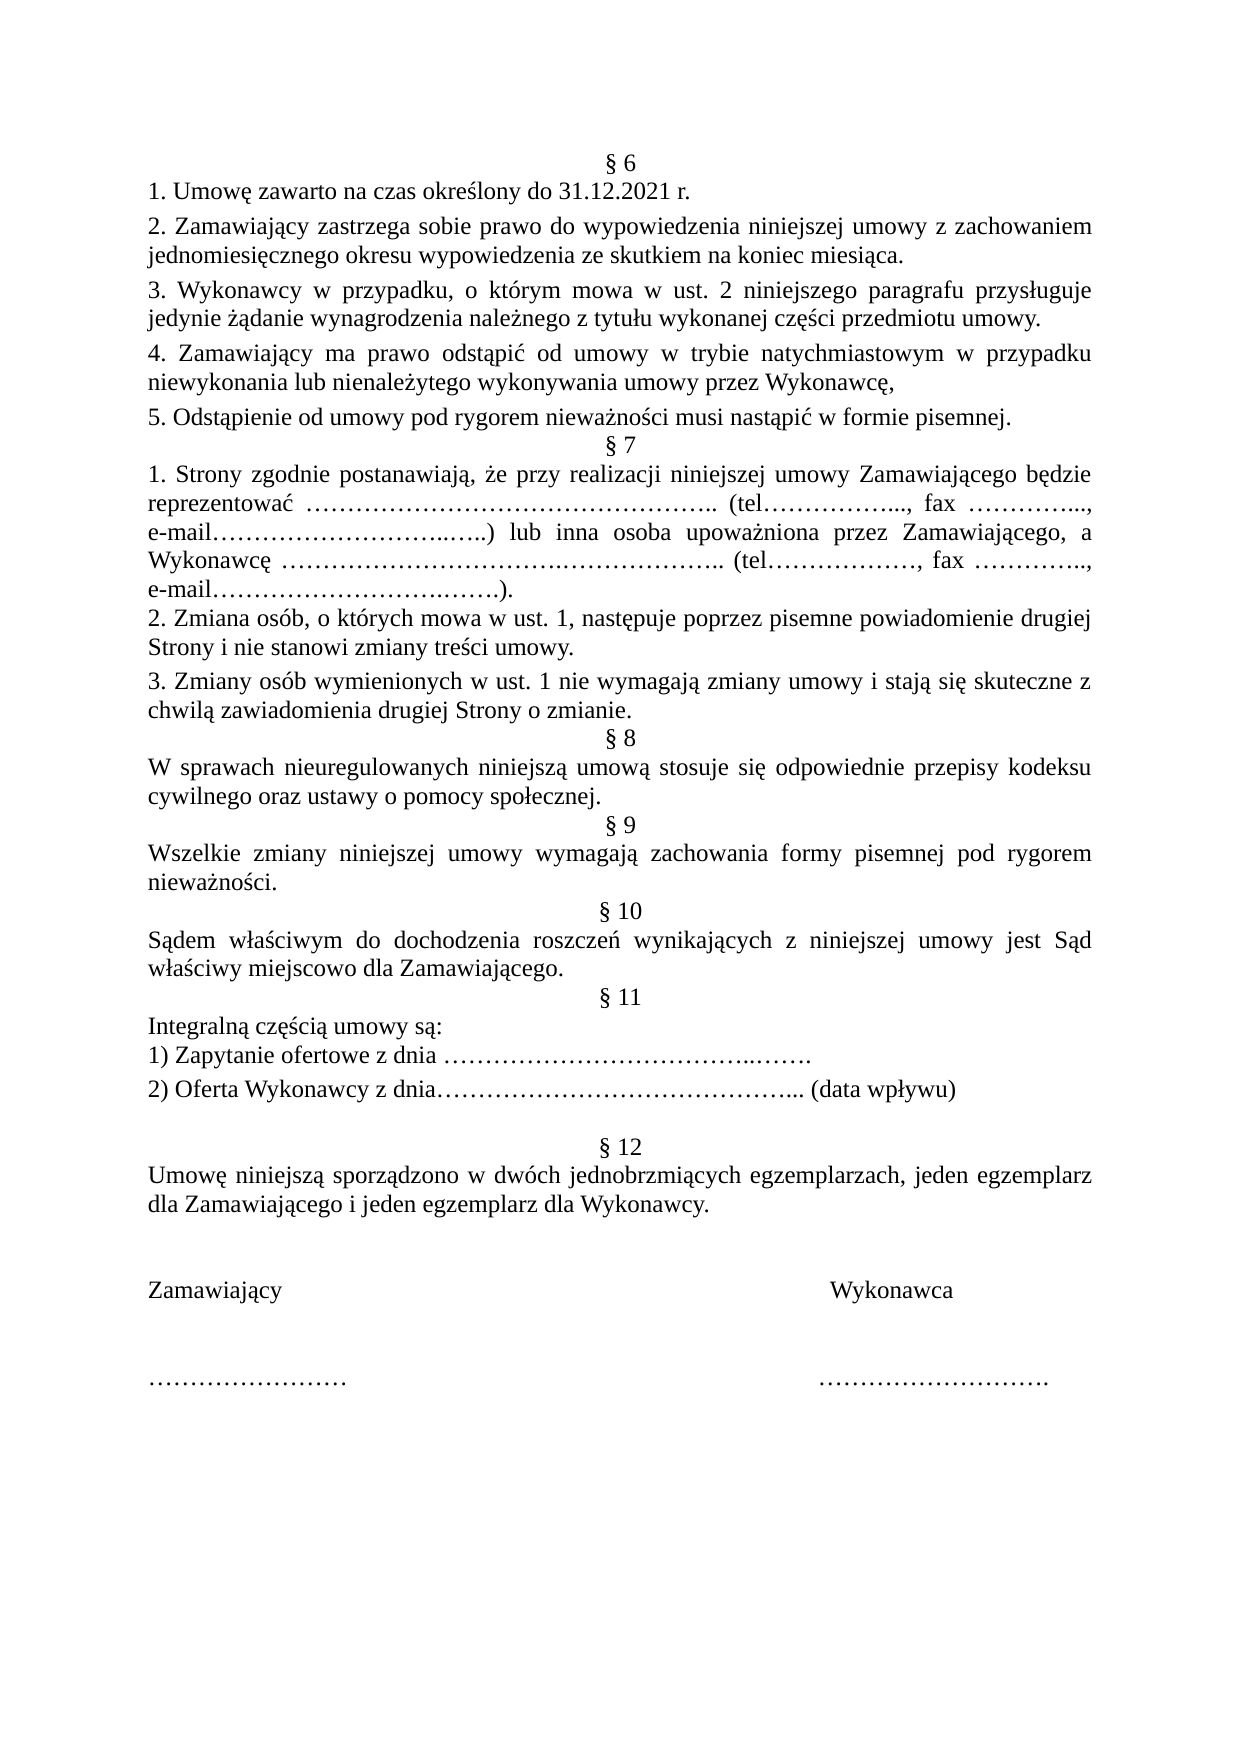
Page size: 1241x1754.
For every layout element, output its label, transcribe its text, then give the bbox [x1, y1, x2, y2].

text 1. Strony zgodnie postanawiają, że przy realizacji niniejszej umowy Zamawiającego będzie reprezentować ………………………………………….. (tel……………..., fax …………..., e-mail………………………..…..) lub inna osoba upoważniona przez Zamawiającego, a Wykonawcę …………………………….……………….. (tel………………, fax ………….., e-mail……………………….…….). [148, 459, 1093, 603]
text 2. Zamawiający zastrzega sobie prawo do wypowiedzenia niniejszej umowy z zachowaniem jednomiesięcznego okresu wypowiedzenia ze skutkiem na koniec miesiąca. [148, 211, 1093, 269]
text 2. Zmiana osób, o których mowa w ust. 1, następuje poprzez pisemne powiadomienie drugiej Strony i nie stanowi zmiany treści umowy. [148, 603, 1093, 661]
text Umowę niniejszą sporządzono w dwóch jednobrzmiących egzemplarzach, jeden egzemplarz dla Zamawiającego i jeden egzemplarz dla Wykonawcy. [148, 1161, 1093, 1218]
text W sprawach nieuregulowanych niniejszą umową stosuje się odpowiednie przepisy kodeksu cywilnego oraz ustawy o pomocy społecznej. [148, 752, 1093, 810]
text § 8 [148, 723, 1093, 752]
text Integralną częścią umowy są: [148, 1011, 1093, 1040]
text 1. Umowę zawarto na czas określony do 31.12.2021 r. [148, 176, 1093, 205]
text Zamawiający Wykonawca [148, 1276, 1093, 1304]
text 3. Wykonawcy w przypadku, o którym mowa w ust. 2 niniejszego paragrafu przysługuje jedynie żądanie wynagrodzenia należnego z tytułu wykonanej części przedmiotu umowy. [148, 275, 1093, 332]
text 3. Zmiany osób wymienionych w ust. 1 nie wymagają zmiany umowy i stają się skuteczne z chwilą zawiadomienia drugiej Strony o zmianie. [148, 666, 1093, 723]
text § 9 [148, 810, 1093, 838]
text …………………… ………………………. [148, 1362, 1093, 1391]
text § 12 [148, 1132, 1093, 1161]
text Sądem właściwym do dochodzenia roszczeń wynikających z niniejszej umowy jest Sąd właściwy miejscowo dla Zamawiającego. [148, 925, 1093, 982]
text § 7 [148, 431, 1093, 459]
text § 10 [148, 896, 1093, 925]
text 5. Odstąpienie od umowy pod rygorem nieważności musi nastąpić w formie pisemnej. [148, 402, 1093, 431]
text § 11 [148, 982, 1093, 1011]
text 1) Zapytanie ofertowe z dnia ………………………………..……. [148, 1040, 1093, 1068]
text § 6 [148, 148, 1093, 176]
text Wszelkie zmiany niniejszej umowy wymagają zachowania formy pisemnej pod rygorem nieważności. [148, 838, 1093, 896]
text 2) Oferta Wykonawcy z dnia……………………………………... (data wpływu) [148, 1074, 1093, 1103]
text 4. Zamawiający ma prawo odstąpić od umowy w trybie natychmiastowym w przypadku niewykonania lub nienależytego wykonywania umowy przez Wykonawcę, [148, 338, 1093, 396]
